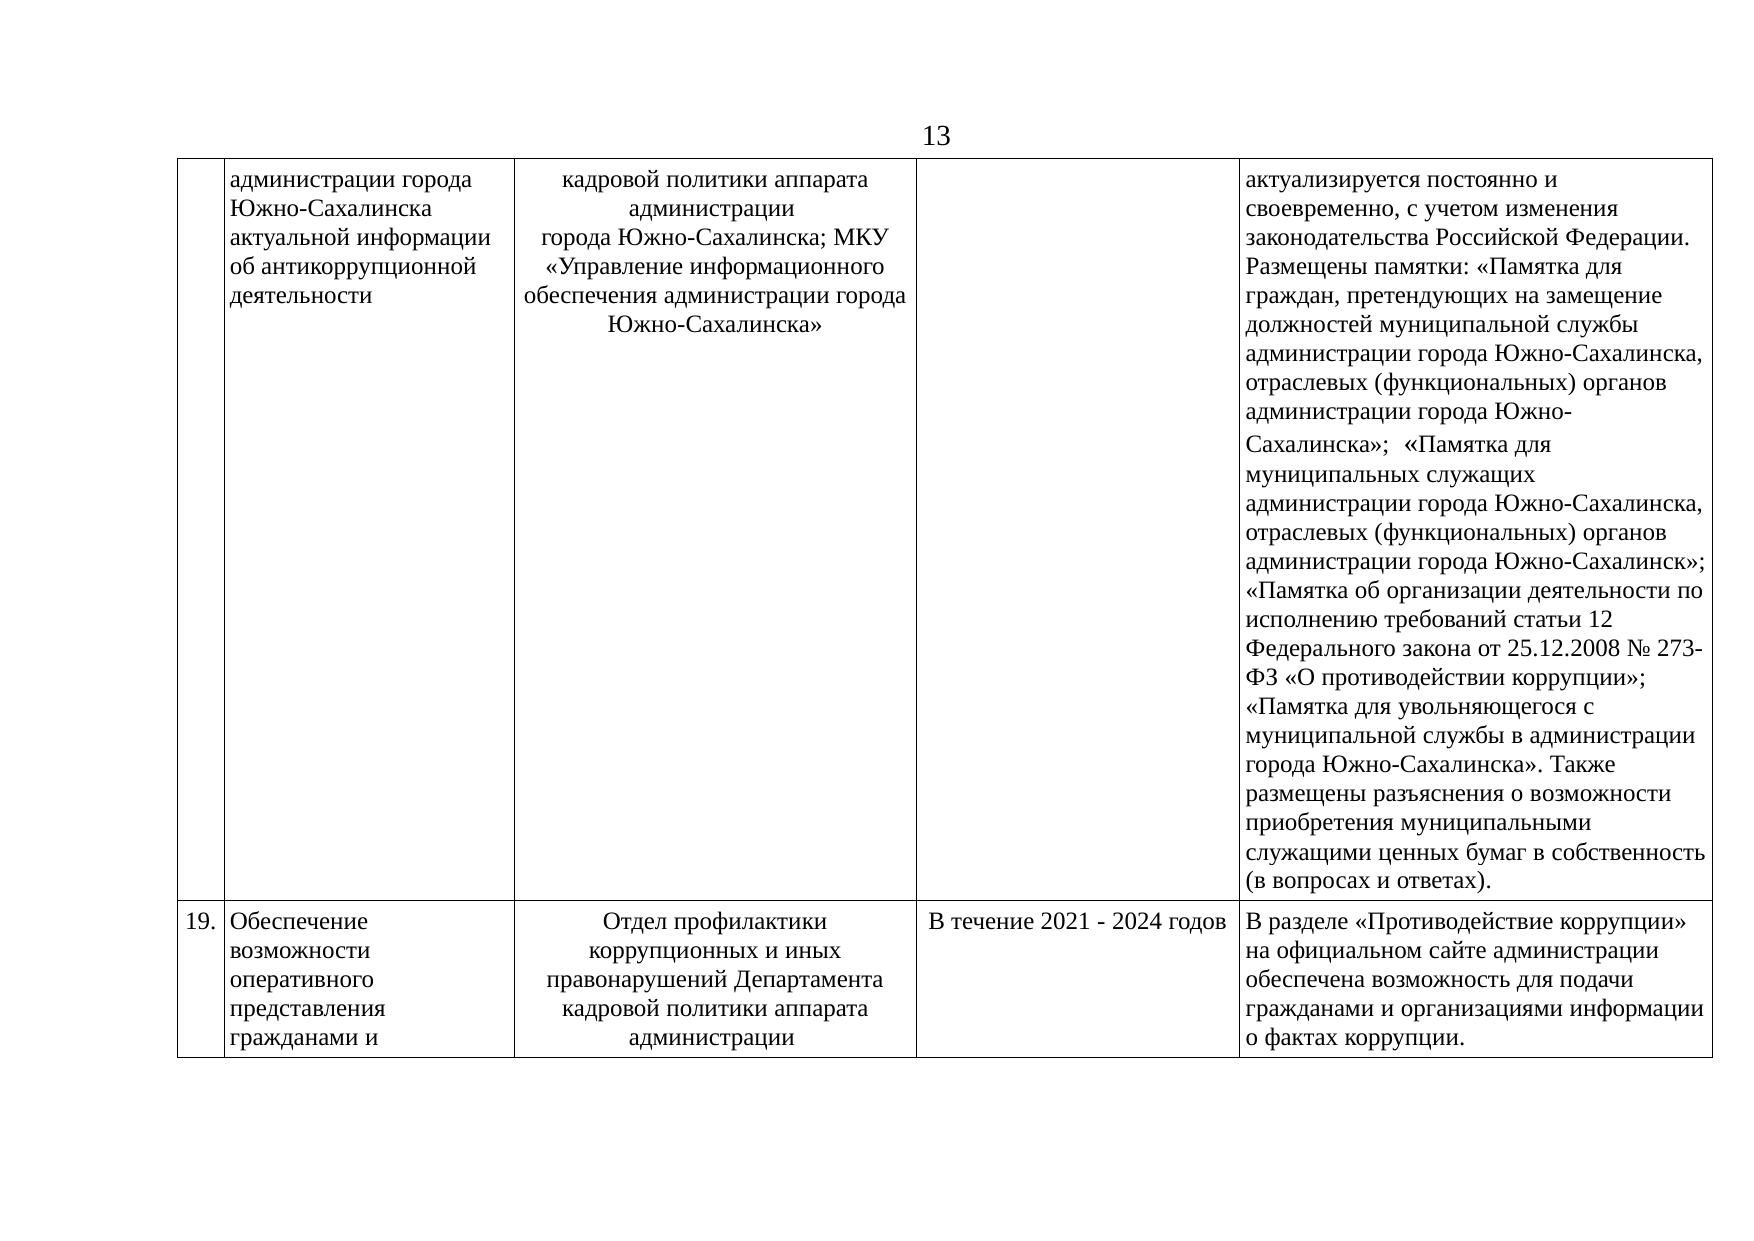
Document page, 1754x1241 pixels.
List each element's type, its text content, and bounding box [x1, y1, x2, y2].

table_cell В течение 2021 - 2024 годов [917, 901, 1239, 1057]
table_cell администрации города Южно-Сахалинска актуальной информации об антикоррупционной деятельности [225, 159, 514, 900]
table_cell Обеспечение возможности оперативного представления гражданами и [225, 901, 514, 1057]
table_cell актуализируется постоянно и своевременно, с учетом изменения законодательства Российской Федерации. Размещены памятки: «Памятка для граждан, претендующих на замещение должностей муниципальной службы администрации города Южно-Сахалинска, отраслевых (функциональных) органов администрации города Южно-Сахалинска»; «Памятка для муниципальных служащих администрации города Южно-Сахалинска, отраслевых (функциональных) органов администрации города Южно-Сахалинск»; «Памятка об организации деятельности по исполнению требований статьи 12 Федерального закона от 25.12.2008 № 273-ФЗ «О противодействии коррупции»; «Памятка для увольняющегося с муниципальной службы в администрации города Южно-Сахалинска». Также размещены разъяснения о возможности приобретения муниципальными служащими ценных бумаг в собственность (в вопросах и ответах). [1240, 159, 1712, 900]
table_cell [917, 159, 1239, 900]
table_cell Отдел профилактики коррупционных и иных правонарушений Департамента кадровой политики аппарата администрации [515, 901, 916, 1057]
table_cell [178, 159, 224, 900]
table_cell В разделе «Противодействие коррупции» на официальном сайте администрации обеспечена возможность для подачи гражданами и организациями информации о фактах коррупции. [1240, 901, 1712, 1057]
table_cell 19. [178, 901, 224, 1057]
table_cell кадровой политики аппарата администрации города Южно-Сахалинска; МКУ «Управление информационного обеспечения администрации города Южно-Сахалинска» [515, 159, 916, 900]
